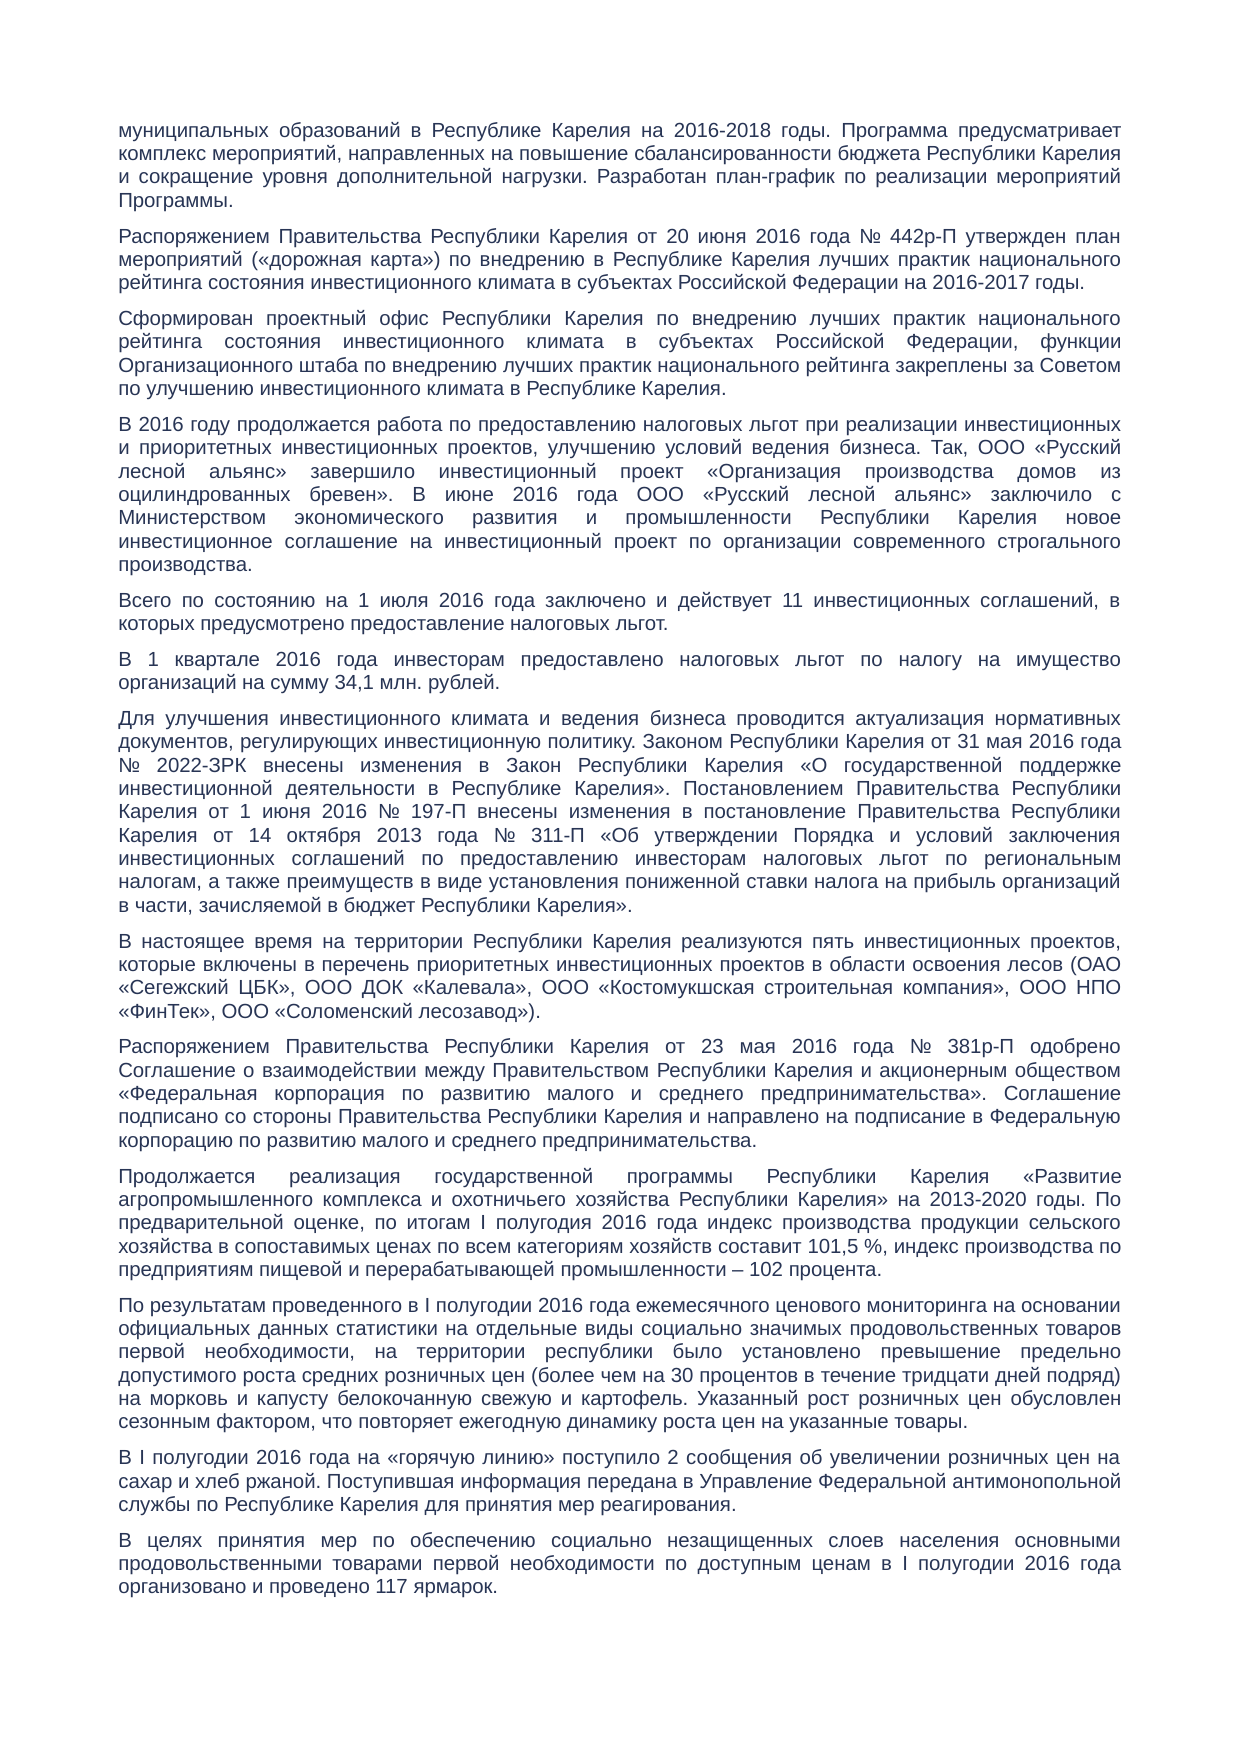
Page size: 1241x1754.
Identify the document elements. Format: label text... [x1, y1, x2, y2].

text В 1 квартале 2016 года инвесторам предоставлено налоговых льгот по налогу на имущество организаций на сумму 34,1 млн. рублей. [118, 647, 1122, 694]
text Распоряжением Правительства Республики Карелия от 23 мая 2016 года № 381р-П одобрено Соглашение о взаимодействии между Правительством Республики Карелия и акционерным обществом «Федеральная корпорация по развитию малого и среднего предпринимательства». Соглашение подписано со стороны Правительства Республики Карелия и направлено на подписание в Федеральную корпорацию по развитию малого и среднего предпринимательства. [118, 1035, 1122, 1151]
text Всего по состоянию на 1 июля 2016 года заключено и действует 11 инвестиционных соглашений, в которых предусмотрено предоставление налоговых льгот. [118, 588, 1122, 635]
text В целях принятия мер по обеспечению социально незащищенных слоев населения основными продовольственными товарами первой необходимости по доступным ценам в I полугодии 2016 года организовано и проведено 117 ярмарок. [118, 1528, 1122, 1598]
text Продолжается реализация государственной программы Республики Карелия «Развитие агропромышленного комплекса и охотничьего хозяйства Республики Карелия» на 2013-2020 годы. По предварительной оценке, по итогам I полугодия 2016 года индекс производства продукции сельского хозяйства в сопоставимых ценах по всем категориям хозяйств составит 101,5 %, индекс производства по предприятиям пищевой и перерабатывающей промышленности – 102 процента. [118, 1164, 1122, 1281]
text По результатам проведенного в I полугодии 2016 года ежемесячного ценового мониторинга на основании официальных данных статистики на отдельные виды социально значимых продовольственных товаров первой необходимости, на территории республики было установлено превышение предельно допустимого роста средних розничных цен (более чем на 30 процентов в течение тридцати дней подряд) на морковь и капусту белокочанную свежую и картофель. Указанный рост розничных цен обусловлен сезонным фактором, что повторяет ежегодную динамику роста цен на указанные товары. [118, 1293, 1122, 1433]
text В настоящее время на территории Республики Карелия реализуются пять инвестиционных проектов, которые включены в перечень приоритетных инвестиционных проектов в области освоения лесов (ОАО «Сегежский ЦБК», ООО ДОК «Калевала», ООО «Костомукшская строительная компания», ООО НПО «ФинТек», ООО «Соломенский лесозавод»). [118, 929, 1122, 1022]
text Для улучшения инвестиционного климата и ведения бизнеса проводится актуализация нормативных документов, регулирующих инвестиционную политику. Законом Республики Карелия от 31 мая 2016 года № 2022-ЗРК внесены изменения в Закон Республики Карелия «О государственной поддержке инвестиционной деятельности в Республике Карелия». Постановлением Правительства Республики Карелия от 1 июня 2016 № 197-П внесены изменения в постановление Правительства Республики Карелия от 14 октября 2013 года № 311-П «Об утверждении Порядка и условий заключения инвестиционных соглашений по предоставлению инвесторам налоговых льгот по региональным налогам, а также преимуществ в виде установления пониженной ставки налога на прибыль организаций в части, зачисляемой в бюджет Республики Карелия». [118, 706, 1122, 916]
text В I полугодии 2016 года на «горячую линию» поступило 2 сообщения об увеличении розничных цен на сахар и хлеб ржаной. Поступившая информация передана в Управление Федеральной антимонопольной службы по Республике Карелия для принятия мер реагирования. [118, 1446, 1122, 1516]
text муниципальных образований в Республике Карелия на 2016-2018 годы. Программа предусматривает комплекс мероприятий, направленных на повышение сбалансированности бюджета Республики Карелия и сокращение уровня дополнительной нагрузки. Разработан план-график по реализации мероприятий Программы. [118, 118, 1122, 211]
text Распоряжением Правительства Республики Карелия от 20 июня 2016 года № 442р-П утвержден план мероприятий («дорожная карта») по внедрению в Республике Карелия лучших практик национального рейтинга состояния инвестиционного климата в субъектах Российской Федерации на 2016-2017 годы. [118, 224, 1122, 294]
text В 2016 году продолжается работа по предоставлению налоговых льгот при реализации инвестиционных и приоритетных инвестиционных проектов, улучшению условий ведения бизнеса. Так, ООО «Русский лесной альянс» завершило инвестиционный проект «Организация производства домов из оцилиндрованных бревен». В июне 2016 года ООО «Русский лесной альянс» заключило с Министерством экономического развития и промышленности Республики Карелия новое инвестиционное соглашение на инвестиционный проект по организации современного строгального производства. [118, 412, 1122, 576]
text Сформирован проектный офис Республики Карелия по внедрению лучших практик национального рейтинга состояния инвестиционного климата в субъектах Российской Федерации, функции Организационного штаба по внедрению лучших практик национального рейтинга закреплены за Советом по улучшению инвестиционного климата в Республике Карелия. [118, 306, 1122, 400]
